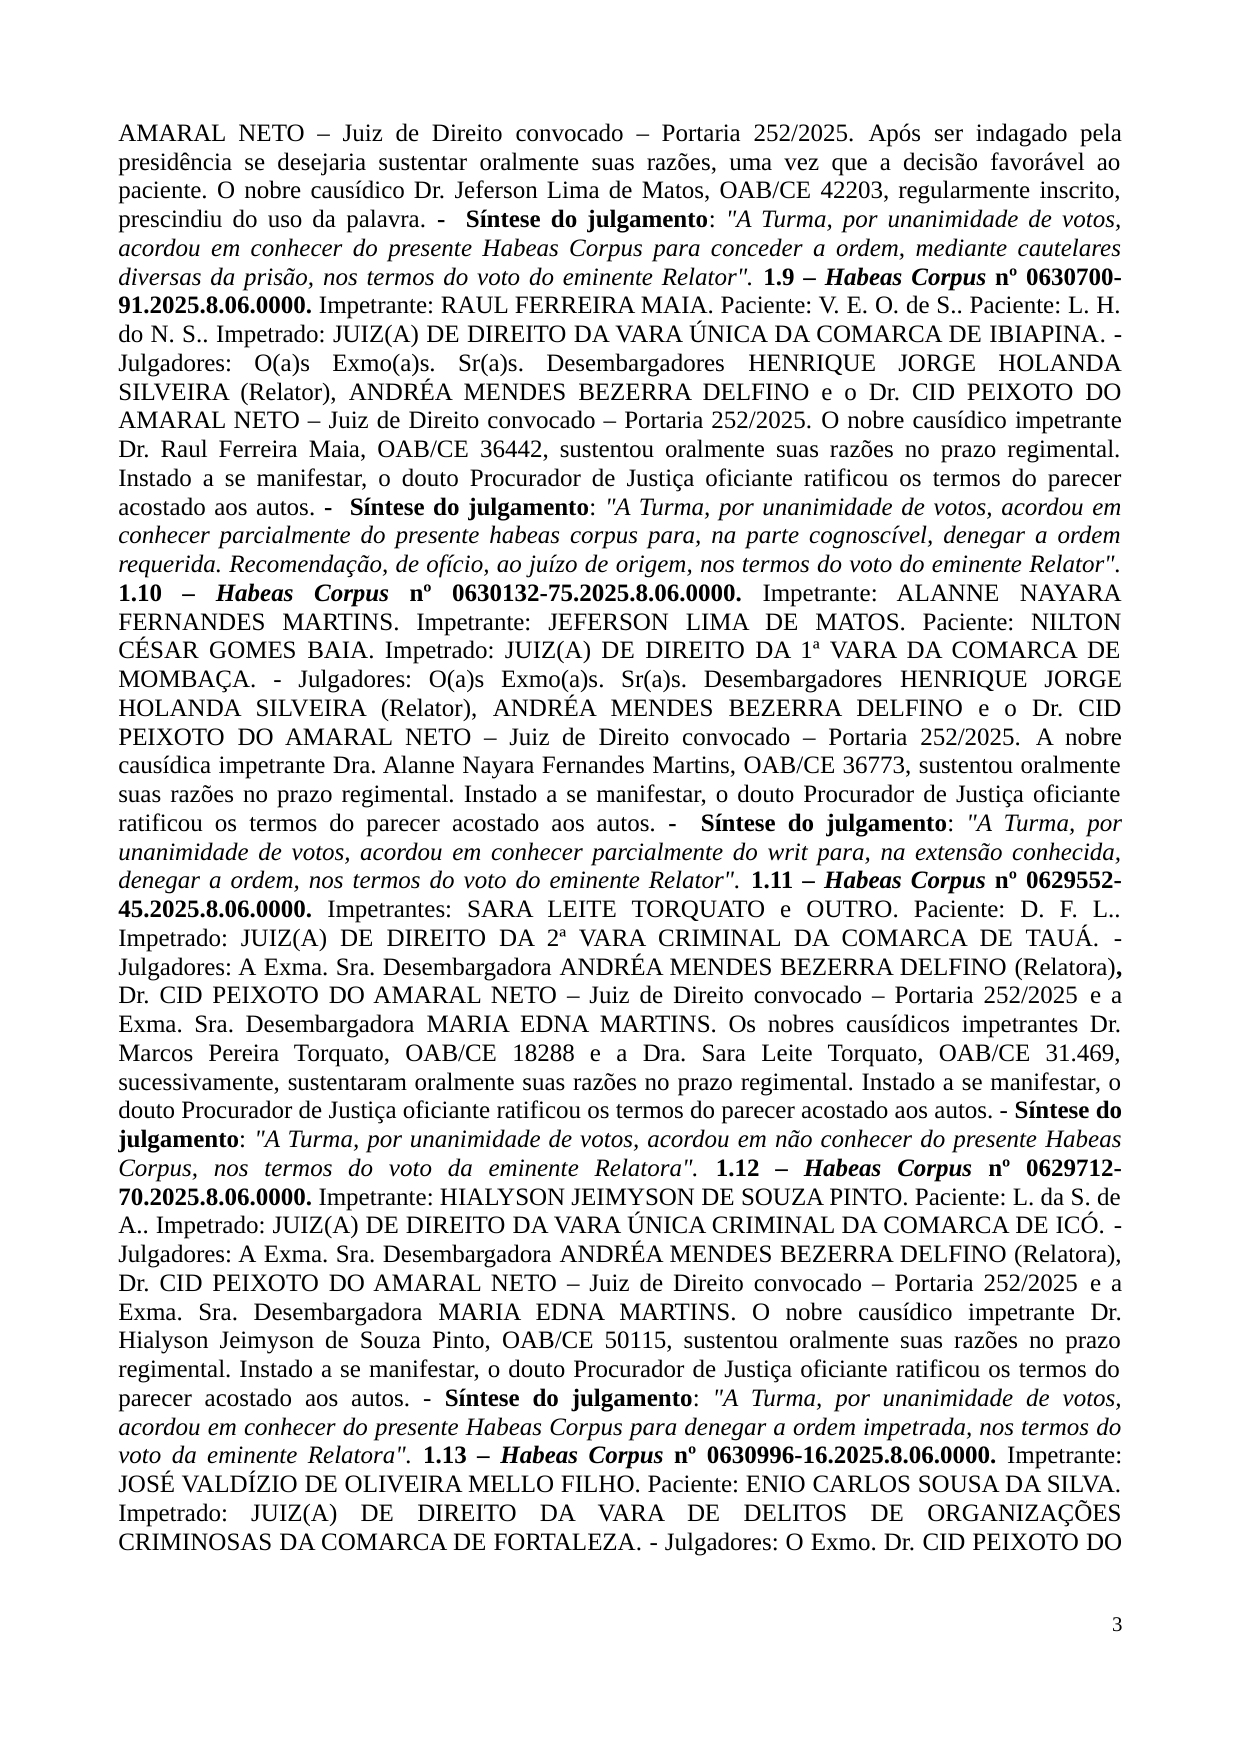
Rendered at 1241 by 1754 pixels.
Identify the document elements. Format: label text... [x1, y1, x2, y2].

text AMARAL NETO – Juiz de Direito convocado – Portaria 252/2025. Após ser indagado pela presidência se desejaria sustentar oralmente suas razões, uma vez que a decisão favorável ao paciente. O nobre causídico Dr. Jeferson Lima de Matos, OAB/CE 42203, regularmente inscrito, prescindiu do uso da palavra. - Síntese do julgamento: "A Turma, por unanimidade de votos, acordou em conhecer do presente Habeas Corpus para conceder a ordem, mediante cautelares diversas da prisão, nos termos do voto do eminente Relator". 1.9 – Habeas Corpus nº 0630700-91.2025.8.06.0000. Impetrante: RAUL FERREIRA MAIA. Paciente: V. E. O. de S.. Paciente: L. H. do N. S.. Impetrado: JUIZ(A) DE DIREITO DA VARA ÚNICA DA COMARCA DE IBIAPINA. - Julgadores: O(a)s Exmo(a)s. Sr(a)s. Desembargadores HENRIQUE JORGE HOLANDA SILVEIRA (Relator), ANDRÉA MENDES BEZERRA DELFINO e o Dr. CID PEIXOTO DO AMARAL NETO – Juiz de Direito convocado – Portaria 252/2025. O nobre causídico impetrante Dr. Raul Ferreira Maia, OAB/CE 36442, sustentou oralmente suas razões no prazo regimental. Instado a se manifestar, o douto Procurador de Justiça oficiante ratificou os termos do parecer acostado aos autos. - Síntese do julgamento: "A Turma, por unanimidade de votos, acordou em conhecer parcialmente do presente habeas corpus para, na parte cognoscível, denegar a ordem requerida. Recomendação, de ofício, ao juízo de origem, nos termos do voto do eminente Relator". 1.10 – Habeas Corpus nº 0630132-75.2025.8.06.0000. Impetrante: ALANNE NAYARA FERNANDES MARTINS. Impetrante: JEFERSON LIMA DE MATOS. Paciente: NILTON CÉSAR GOMES BAIA. Impetrado: JUIZ(A) DE DIREITO DA 1ª VARA DA COMARCA DE MOMBAÇA. - Julgadores: O(a)s Exmo(a)s. Sr(a)s. Desembargadores HENRIQUE JORGE HOLANDA SILVEIRA (Relator), ANDRÉA MENDES BEZERRA DELFINO e o Dr. CID PEIXOTO DO AMARAL NETO – Juiz de Direito convocado – Portaria 252/2025. A nobre causídica impetrante Dra. Alanne Nayara Fernandes Martins, OAB/CE 36773, sustentou oralmente suas razões no prazo regimental. Instado a se manifestar, o douto Procurador de Justiça oficiante ratificou os termos do parecer acostado aos autos. - Síntese do julgamento: "A Turma, por unanimidade de votos, acordou em conhecer parcialmente do writ para, na extensão conhecida, denegar a ordem, nos termos do voto do eminente Relator". 1.11 – Habeas Corpus nº 0629552-45.2025.8.06.0000. Impetrantes: SARA LEITE TORQUATO e OUTRO. Paciente: D. F. L.. Impetrado: JUIZ(A) DE DIREITO DA 2ª VARA CRIMINAL DA COMARCA DE TAUÁ. - Julgadores: A Exma. Sra. Desembargadora ANDRÉA MENDES BEZERRA DELFINO (Relatora), Dr. CID PEIXOTO DO AMARAL NETO – Juiz de Direito convocado – Portaria 252/2025 e a Exma. Sra. Desembargadora MARIA EDNA MARTINS. Os nobres causídicos impetrantes Dr. Marcos Pereira Torquato, OAB/CE 18288 e a Dra. Sara Leite Torquato, OAB/CE 31.469, sucessivamente, sustentaram oralmente suas razões no prazo regimental. Instado a se manifestar, o douto Procurador de Justiça oficiante ratificou os termos do parecer acostado aos autos. - Síntese do julgamento: "A Turma, por unanimidade de votos, acordou em não conhecer do presente Habeas Corpus, nos termos do voto da eminente Relatora". 1.12 – Habeas Corpus nº 0629712-70.2025.8.06.0000. Impetrante: HIALYSON JEIMYSON DE SOUZA PINTO. Paciente: L. da S. de A.. Impetrado: JUIZ(A) DE DIREITO DA VARA ÚNICA CRIMINAL DA COMARCA DE ICÓ. - Julgadores: A Exma. Sra. Desembargadora ANDRÉA MENDES BEZERRA DELFINO (Relatora), Dr. CID PEIXOTO DO AMARAL NETO – Juiz de Direito convocado – Portaria 252/2025 e a Exma. Sra. Desembargadora MARIA EDNA MARTINS. O nobre causídico impetrante Dr. Hialyson Jeimyson de Souza Pinto, OAB/CE 50115, sustentou oralmente suas razões no prazo regimental. Instado a se manifestar, o douto Procurador de Justiça oficiante ratificou os termos do parecer acostado aos autos. - Síntese do julgamento: "A Turma, por unanimidade de votos, acordou em conhecer do presente Habeas Corpus para denegar a ordem impetrada, nos termos do voto da eminente Relatora". 1.13 – Habeas Corpus nº 0630996-16.2025.8.06.0000. Impetrante: JOSÉ VALDÍZIO DE OLIVEIRA MELLO FILHO. Paciente: ENIO CARLOS SOUSA DA SILVA. Impetrado: JUIZ(A) DE DIREITO DA VARA DE DELITOS DE ORGANIZAÇÕES CRIMINOSAS DA COMARCA DE FORTALEZA. - Julgadores: O Exmo. Dr. CID PEIXOTO DO [118, 118, 1122, 1556]
